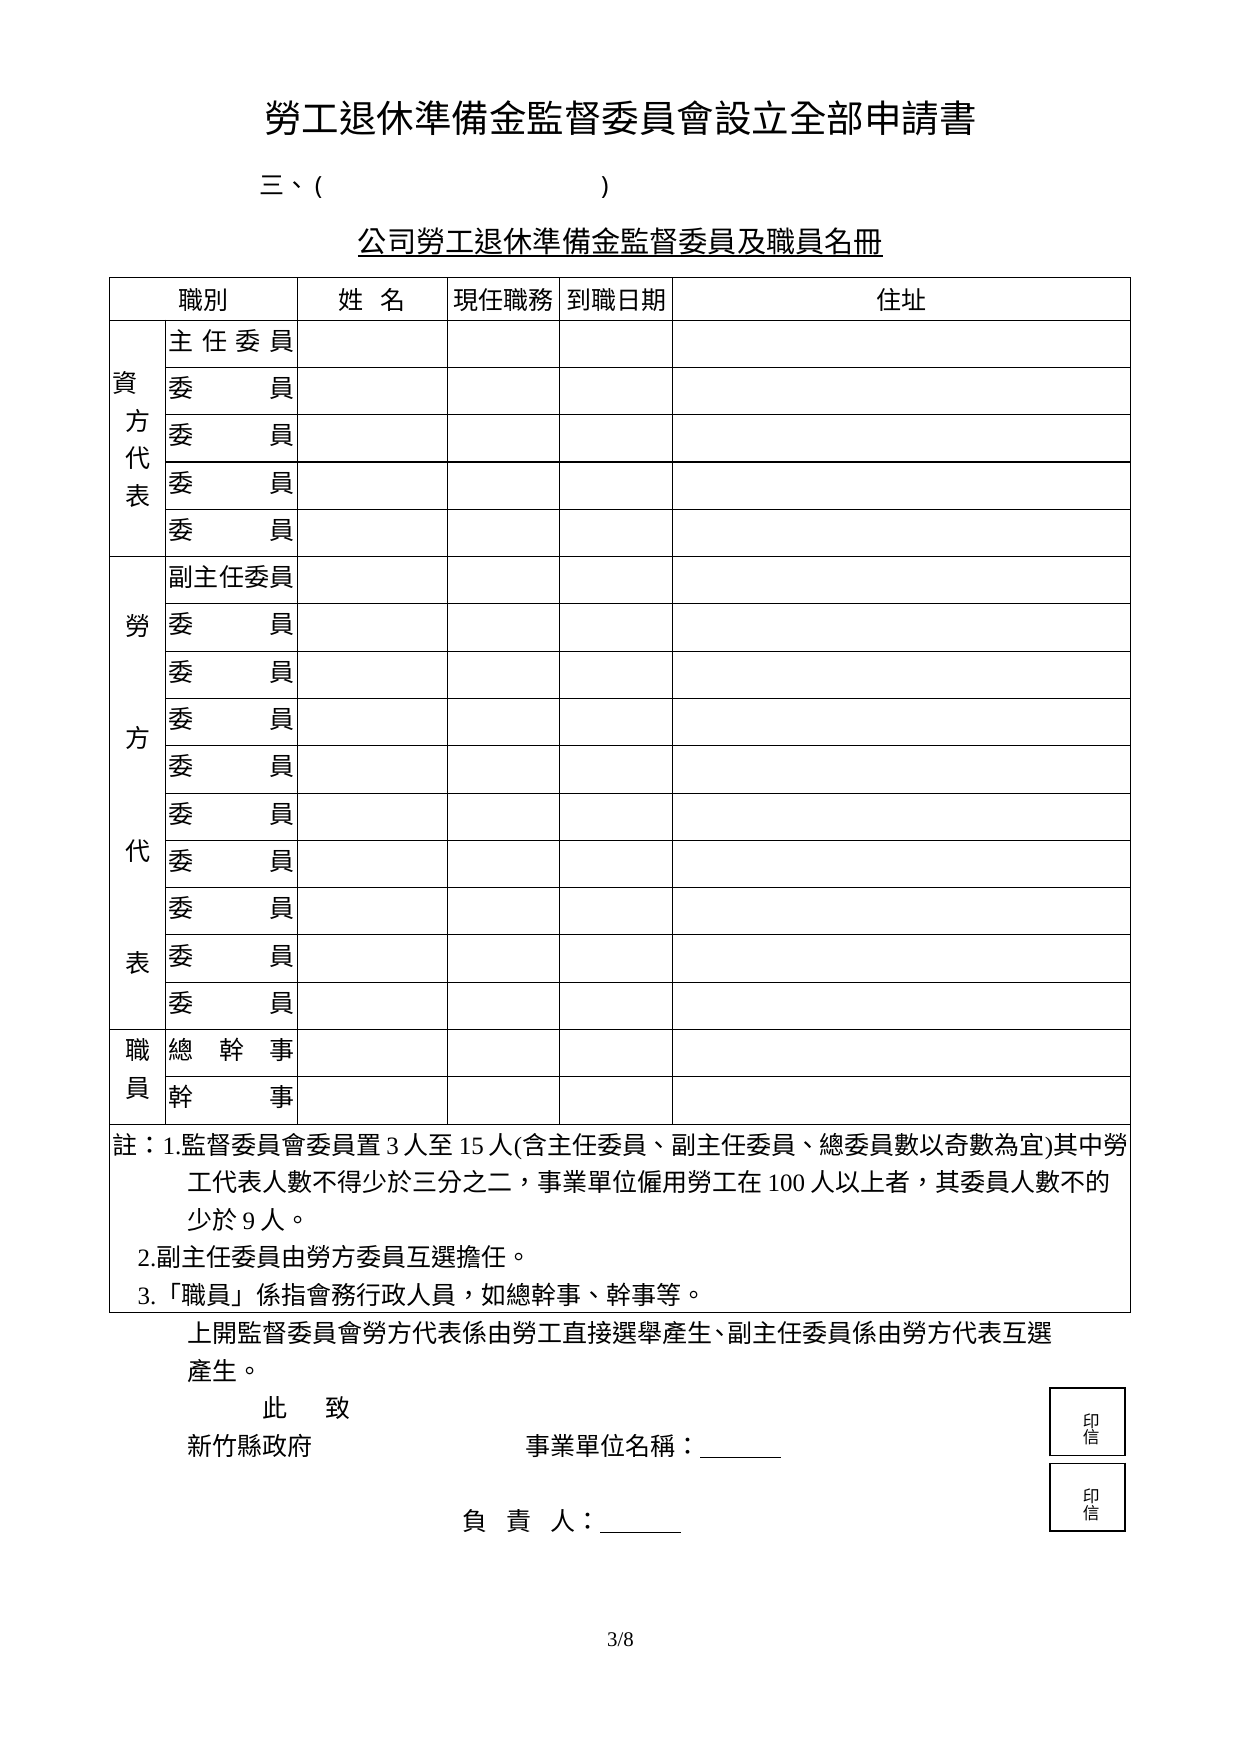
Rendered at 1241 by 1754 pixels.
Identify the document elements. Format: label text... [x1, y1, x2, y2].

table_cell [448, 746, 559, 792]
table_header 職別 [110, 278, 297, 319]
text 印信 [1079, 1488, 1117, 1530]
table_cell [560, 746, 672, 792]
table_cell [448, 699, 559, 745]
table_cell [673, 983, 1130, 1029]
table_cell [673, 463, 1130, 509]
table_cell [448, 794, 559, 840]
table_cell [298, 1077, 447, 1123]
table_cell [298, 699, 447, 745]
table_cell 委員 [166, 368, 297, 414]
text [1051, 1389, 1124, 1455]
table_cell [673, 604, 1130, 651]
table_cell [673, 699, 1130, 745]
table_cell [448, 935, 559, 982]
table_cell 委員 [166, 746, 297, 792]
table_cell 委員 [166, 510, 297, 556]
table_cell 委員 [166, 463, 297, 509]
table_cell 委員 [166, 841, 297, 887]
table_cell [560, 935, 672, 982]
table_cell [298, 652, 447, 698]
table_cell 副主任委員 [166, 557, 297, 603]
table_cell [448, 888, 559, 934]
table_cell [298, 1030, 447, 1076]
table_cell 委員 [166, 888, 297, 934]
table_cell [448, 1077, 559, 1123]
table_cell [673, 368, 1130, 414]
table_header 姓 名 [298, 278, 447, 319]
table_cell [298, 888, 447, 934]
table_cell [560, 510, 672, 556]
table_cell [298, 841, 447, 887]
table_cell [560, 983, 672, 1029]
table_cell [560, 888, 672, 934]
table_cell [298, 604, 447, 651]
table_cell [560, 1077, 672, 1123]
text 此 致 [187, 1388, 1049, 1426]
text 公司勞工退休準備金監督委員及職員名冊 [187, 202, 1053, 277]
table_cell 幹事 [166, 1077, 297, 1123]
table_cell [298, 794, 447, 840]
table_cell [673, 321, 1130, 367]
table_cell [448, 652, 559, 698]
table_cell 總幹事 [166, 1030, 297, 1076]
table_cell [673, 794, 1130, 840]
table_cell [560, 1030, 672, 1076]
table_cell 委員 [166, 699, 297, 745]
table_cell [448, 557, 559, 603]
table_cell [448, 368, 559, 414]
table_cell [448, 1030, 559, 1076]
table_cell [298, 510, 447, 556]
table_cell [448, 321, 559, 367]
table_cell [560, 604, 672, 651]
table_cell [560, 321, 672, 367]
table_cell 委員 [166, 652, 297, 698]
table_cell [560, 652, 672, 698]
table_cell [673, 746, 1130, 792]
table_cell [673, 652, 1130, 698]
table_header 住址 [673, 278, 1130, 319]
table_cell [560, 794, 672, 840]
table_cell 委員 [166, 604, 297, 651]
table_cell [673, 841, 1130, 887]
table_cell 職 員 [110, 1030, 165, 1123]
table_cell [673, 557, 1130, 603]
table_cell [448, 463, 559, 509]
table_cell [298, 463, 447, 509]
table_cell 委員 [166, 794, 297, 840]
text 上開監督委員會勞方代表係由勞工直接選舉產生、副主任委員係由勞方代表互選產生。 [187, 1313, 1053, 1388]
text 負 責 人： [187, 1501, 1053, 1538]
text 新竹縣政府 事業單位名稱： [187, 1426, 1053, 1463]
table_cell [298, 415, 447, 461]
table_cell 註：1.監督委員會委員置3人至15人(含主任委員、副主任委員、總委員數以奇數為宜)其中勞工代表人數不得少於三分之二，事業單位僱用勞工在100人以上者，其委員人數不的少於9人。 2.副主任委員由勞方委員互選擔任。 3.「職員」係指會務行政人員，如總幹事、幹事等。 [110, 1125, 1130, 1312]
table_cell 主任委員 [166, 321, 297, 367]
table_cell 資 方 代 表 [110, 321, 165, 556]
table_cell [673, 1077, 1130, 1123]
table_cell 委員 [166, 935, 297, 982]
table_cell [448, 510, 559, 556]
table_cell [560, 557, 672, 603]
table_cell 委員 [166, 983, 297, 1029]
table_cell [298, 746, 447, 792]
table_cell [673, 510, 1130, 556]
table_cell [448, 983, 559, 1029]
table_header 現任職務 [448, 278, 559, 319]
table_cell [560, 463, 672, 509]
table_cell 勞 方 代 表 [110, 557, 165, 1029]
table_cell [560, 368, 672, 414]
table_cell [673, 415, 1130, 461]
table_cell [673, 1030, 1130, 1076]
table_cell [298, 935, 447, 982]
table_cell [448, 604, 559, 651]
table_cell [448, 841, 559, 887]
text 三、 ( ) [187, 164, 1053, 202]
table_cell [673, 935, 1130, 982]
table_cell [673, 888, 1130, 934]
text 印信 [1079, 1412, 1117, 1455]
table_cell 委員 [166, 415, 297, 461]
table_header 到職日期 [560, 278, 672, 319]
table_cell [298, 321, 447, 367]
table_cell [448, 415, 559, 461]
table_cell [298, 983, 447, 1029]
table_cell [298, 557, 447, 603]
table_cell [560, 415, 672, 461]
table_cell [298, 368, 447, 414]
table_cell [560, 699, 672, 745]
table_cell [560, 841, 672, 887]
